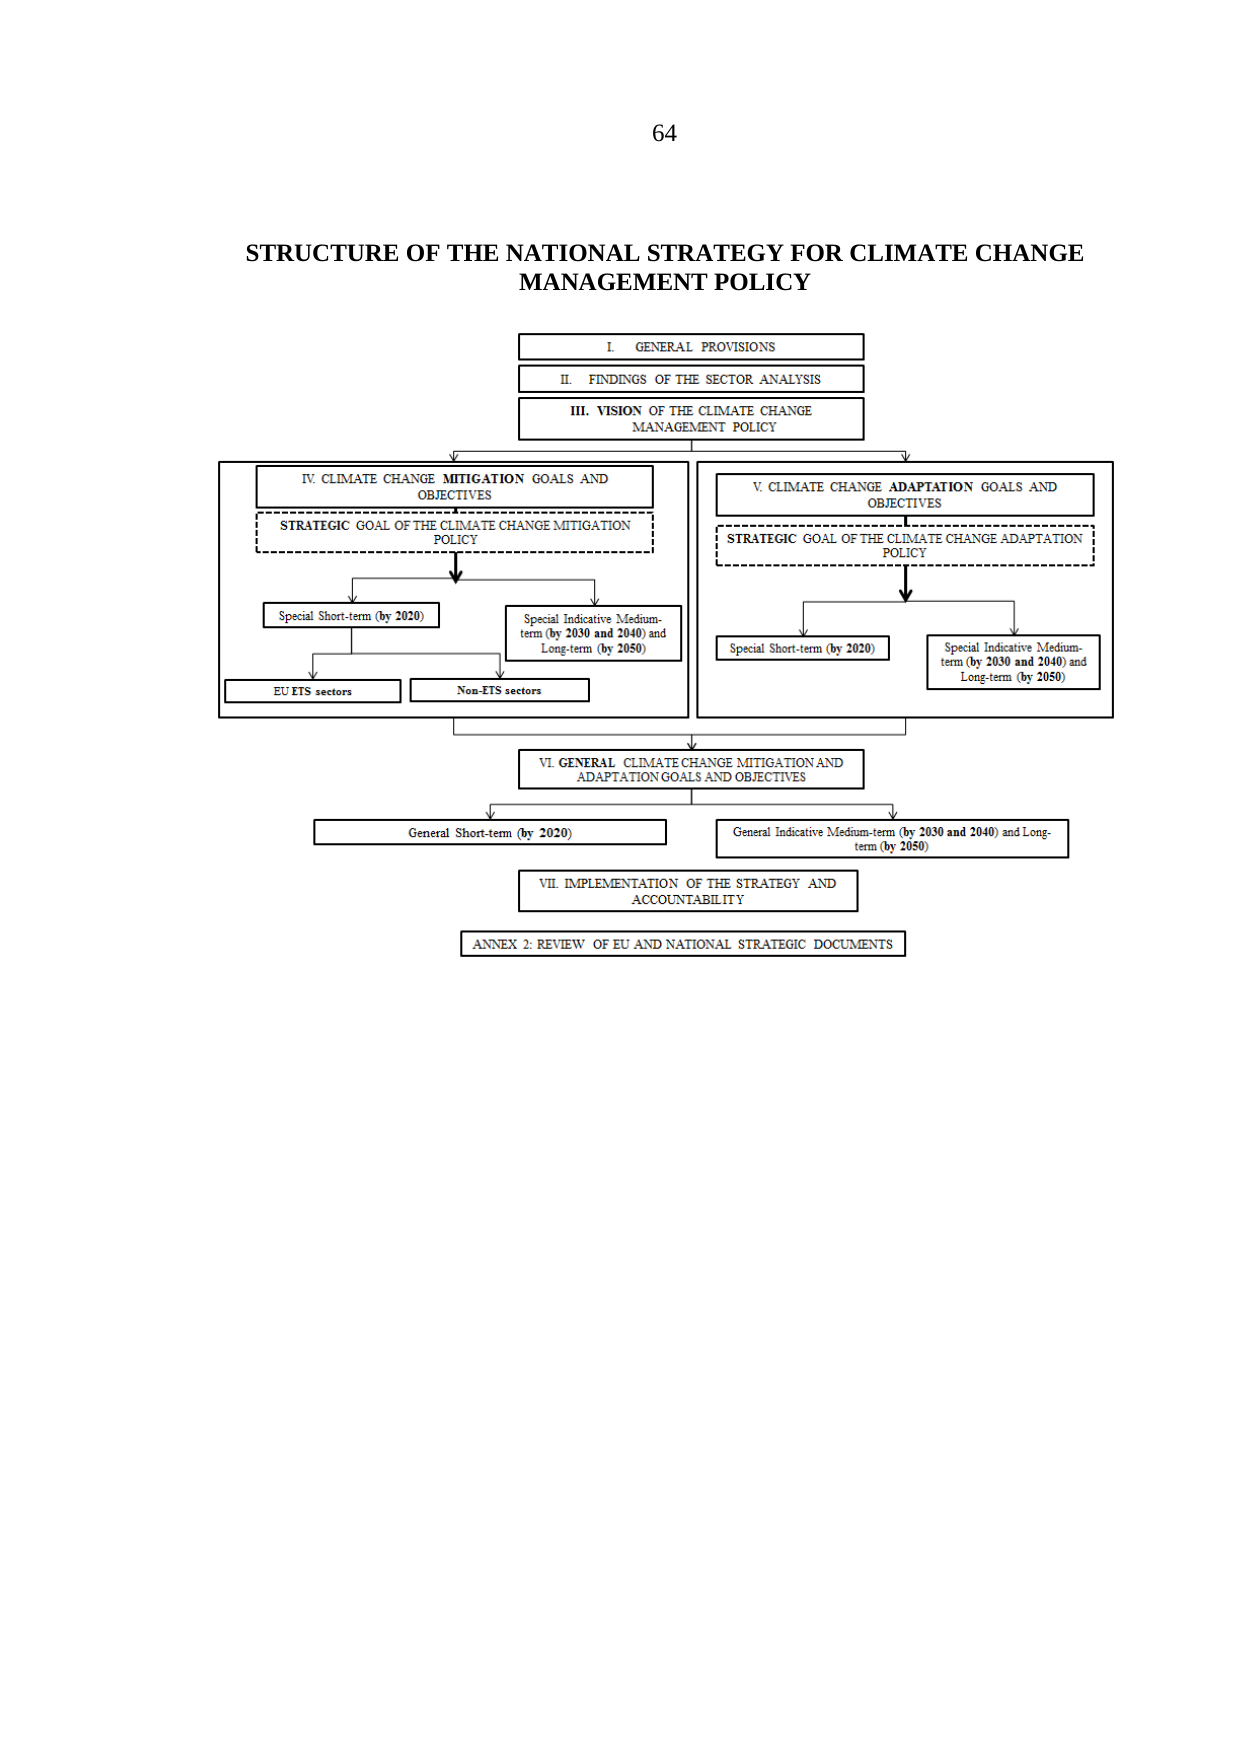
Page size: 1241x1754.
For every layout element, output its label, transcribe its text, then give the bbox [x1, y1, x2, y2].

text STRUCTURE OF THE NATIONAL STRATEGY FOR CLIMATE CHANGE MANAGEMENT POLICY [210, 238, 1120, 296]
